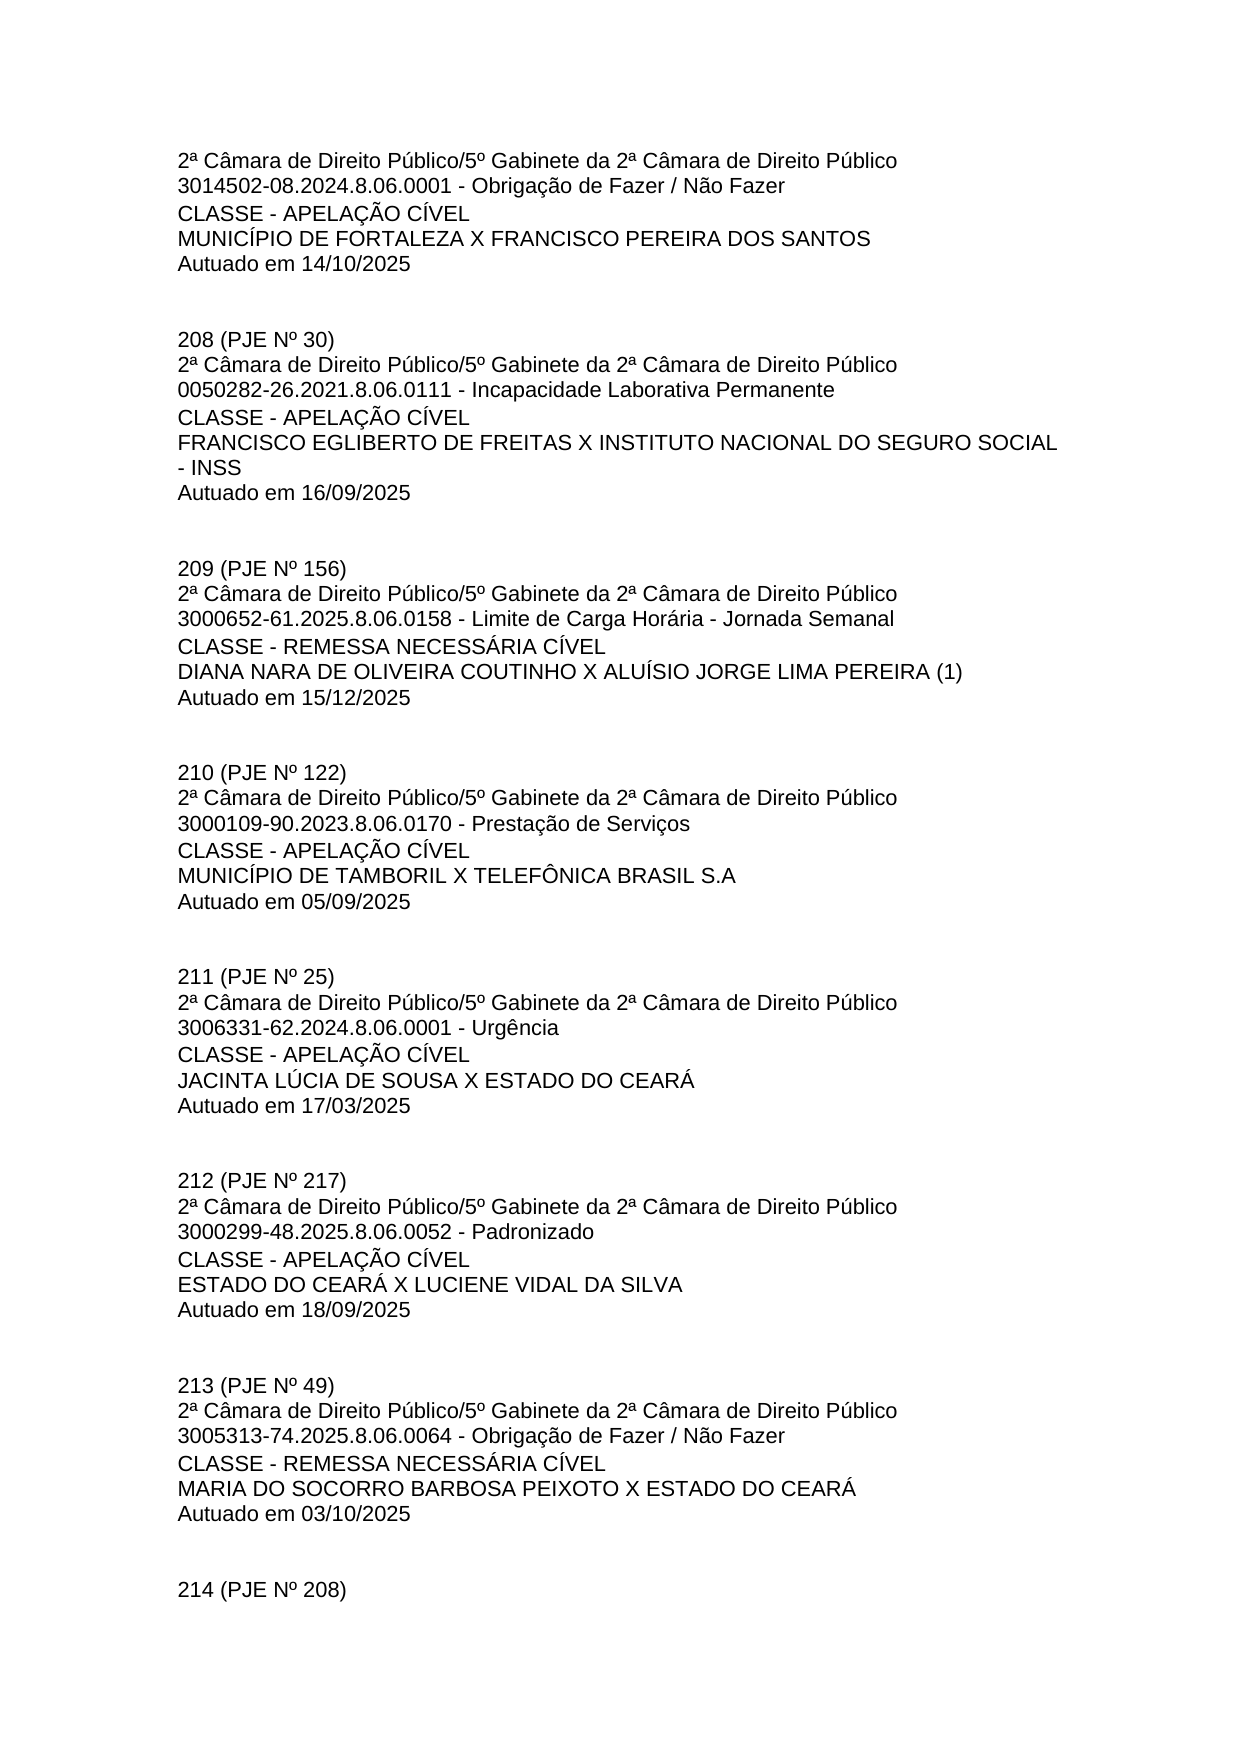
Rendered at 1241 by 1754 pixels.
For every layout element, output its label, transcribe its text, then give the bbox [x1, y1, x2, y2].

text CLASSE - APELAÇÃO CÍVEL FRANCISCO EGLIBERTO DE FREITAS X INSTITUTO NACIONAL DO SEGURO SOCIAL - INSS [177, 405, 1063, 480]
subtitle 0050282-26.2021.8.06.0111 - Incapacidade Laborativa Permanente [177, 377, 1063, 402]
text CLASSE - APELAÇÃO CÍVEL MUNICÍPIO DE TAMBORIL X TELEFÔNICA BRASIL S.A [177, 838, 1063, 889]
text Autuado em 03/10/2025 [177, 1501, 1063, 1526]
text Autuado em 16/09/2025 [177, 480, 1063, 506]
subtitle 3000652-61.2025.8.06.0158 - Limite de Carga Horária - Jornada Semanal [177, 606, 1063, 632]
text Autuado em 18/09/2025 [177, 1297, 1063, 1322]
text 2ª Câmara de Direito Público/5º Gabinete da 2ª Câmara de Direito Público [177, 785, 1063, 811]
text 214 (PJE Nº 208) [177, 1577, 1063, 1602]
text Autuado em 15/12/2025 [177, 684, 1063, 710]
text Autuado em 14/10/2025 [177, 251, 1063, 276]
text CLASSE - REMESSA NECESSÁRIA CÍVEL DIANA NARA DE OLIVEIRA COUTINHO X ALUÍSIO JORGE LIMA PEREIRA (1) [177, 634, 1063, 684]
subtitle 3000109-90.2023.8.06.0170 - Prestação de Serviços [177, 811, 1063, 836]
text 210 (PJE Nº 122) [177, 760, 1063, 785]
text CLASSE - APELAÇÃO CÍVEL JACINTA LÚCIA DE SOUSA X ESTADO DO CEARÁ [177, 1042, 1063, 1093]
text CLASSE - REMESSA NECESSÁRIA CÍVEL MARIA DO SOCORRO BARBOSA PEIXOTO X ESTADO DO CEARÁ [177, 1451, 1063, 1501]
text 2ª Câmara de Direito Público/5º Gabinete da 2ª Câmara de Direito Público [177, 352, 1063, 377]
text 213 (PJE Nº 49) [177, 1373, 1063, 1398]
text 209 (PJE Nº 156) [177, 556, 1063, 581]
text Autuado em 17/03/2025 [177, 1093, 1063, 1118]
text 2ª Câmara de Direito Público/5º Gabinete da 2ª Câmara de Direito Público [177, 989, 1063, 1015]
text 2ª Câmara de Direito Público/5º Gabinete da 2ª Câmara de Direito Público [177, 148, 1063, 173]
text CLASSE - APELAÇÃO CÍVEL MUNICÍPIO DE FORTALEZA X FRANCISCO PEREIRA DOS SANTOS [177, 201, 1063, 251]
text 208 (PJE Nº 30) [177, 327, 1063, 352]
text 2ª Câmara de Direito Público/5º Gabinete da 2ª Câmara de Direito Público [177, 1194, 1063, 1219]
subtitle 3005313-74.2025.8.06.0064 - Obrigação de Fazer / Não Fazer [177, 1423, 1063, 1448]
subtitle 3014502-08.2024.8.06.0001 - Obrigação de Fazer / Não Fazer [177, 173, 1063, 198]
text 2ª Câmara de Direito Público/5º Gabinete da 2ª Câmara de Direito Público [177, 1398, 1063, 1423]
text Autuado em 05/09/2025 [177, 889, 1063, 914]
text 212 (PJE Nº 217) [177, 1168, 1063, 1194]
subtitle 3000299-48.2025.8.06.0052 - Padronizado [177, 1219, 1063, 1244]
subtitle 3006331-62.2024.8.06.0001 - Urgência [177, 1015, 1063, 1040]
text 211 (PJE Nº 25) [177, 964, 1063, 989]
text CLASSE - APELAÇÃO CÍVEL ESTADO DO CEARÁ X LUCIENE VIDAL DA SILVA [177, 1247, 1063, 1297]
text 2ª Câmara de Direito Público/5º Gabinete da 2ª Câmara de Direito Público [177, 581, 1063, 606]
